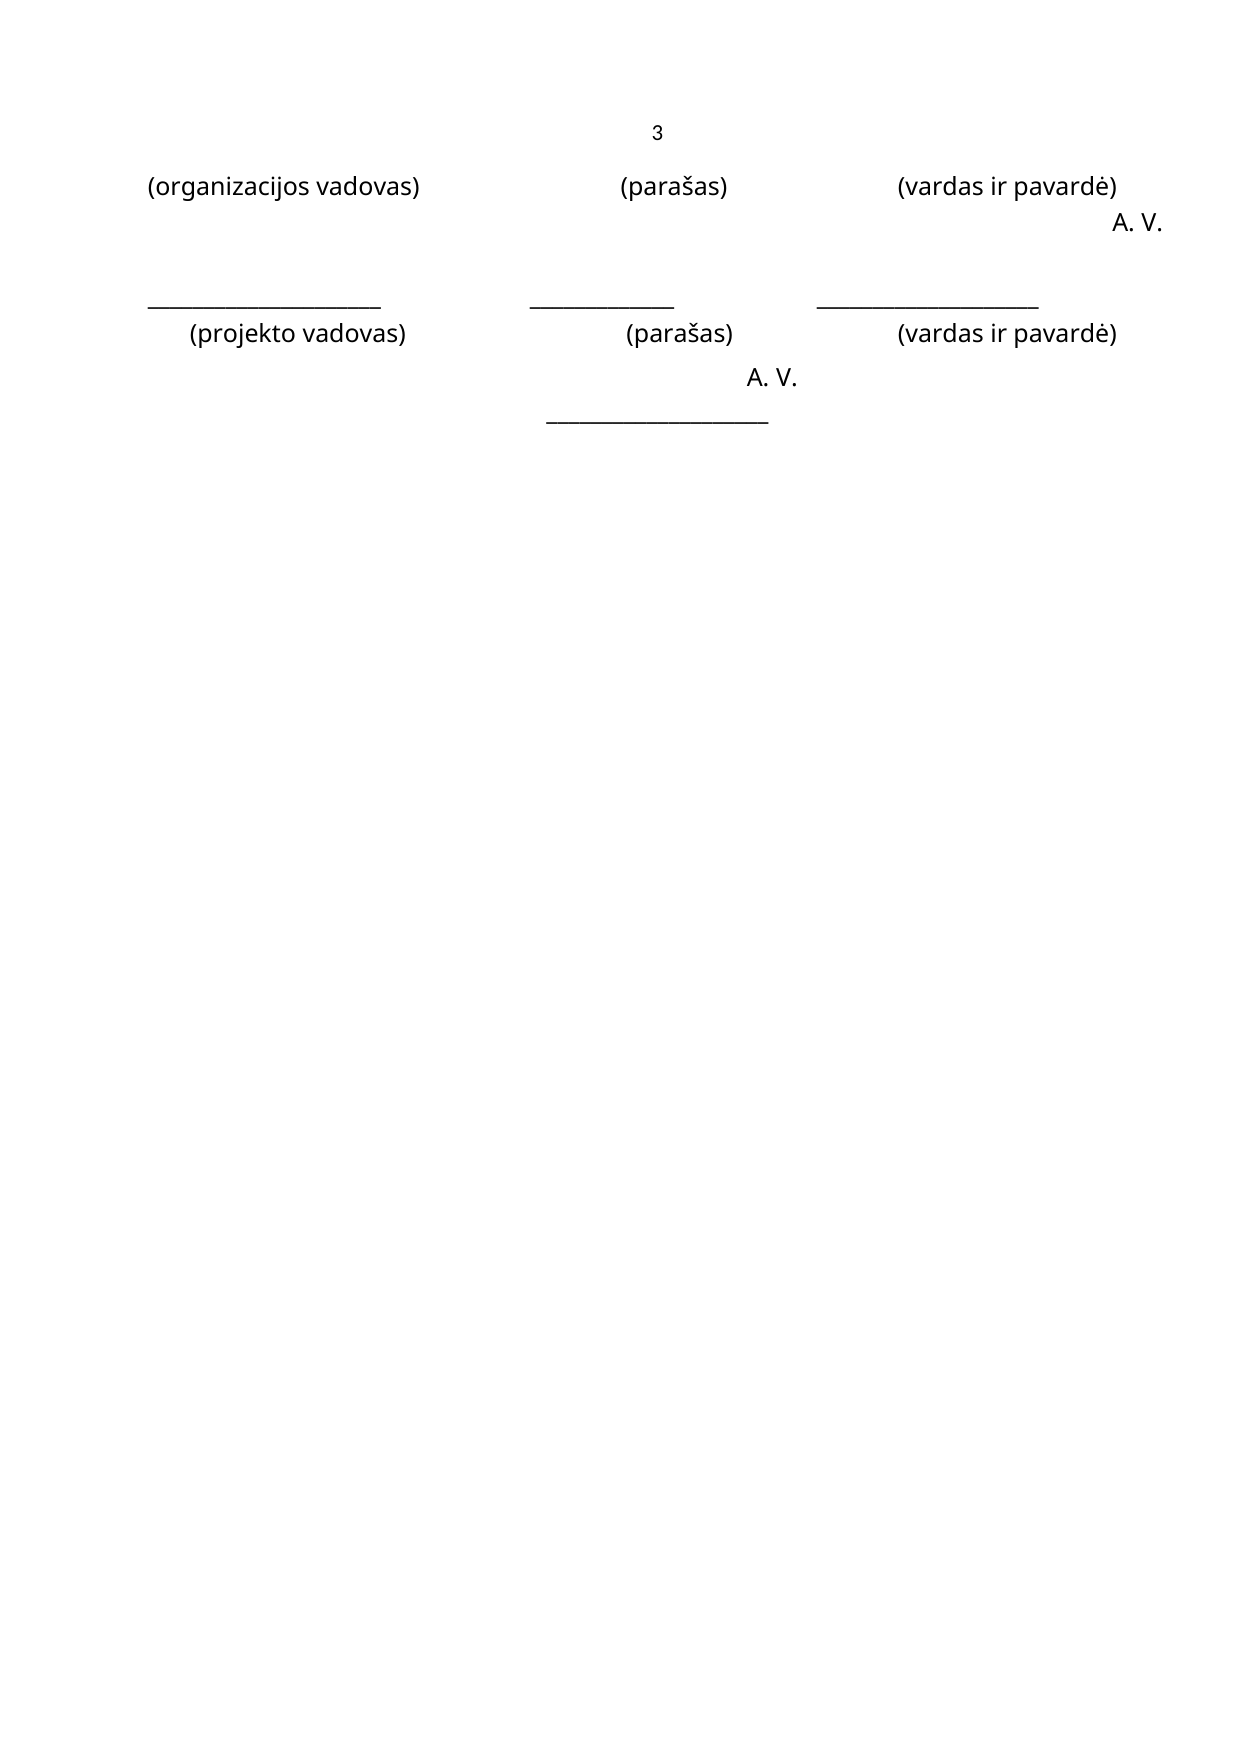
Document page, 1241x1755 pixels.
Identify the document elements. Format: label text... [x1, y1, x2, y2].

text A. V. [177, 212, 1167, 237]
text ____________________ [148, 394, 1167, 428]
text A. V. [487, 360, 1167, 394]
text (organizacijos vadovas) (parašas) (vardas ir pavardė) [148, 175, 1167, 200]
text _____________________ _____________ ____________________ [148, 286, 1167, 311]
text (projekto vadovas) (parašas) (vardas ir pavardė) [148, 323, 1167, 348]
